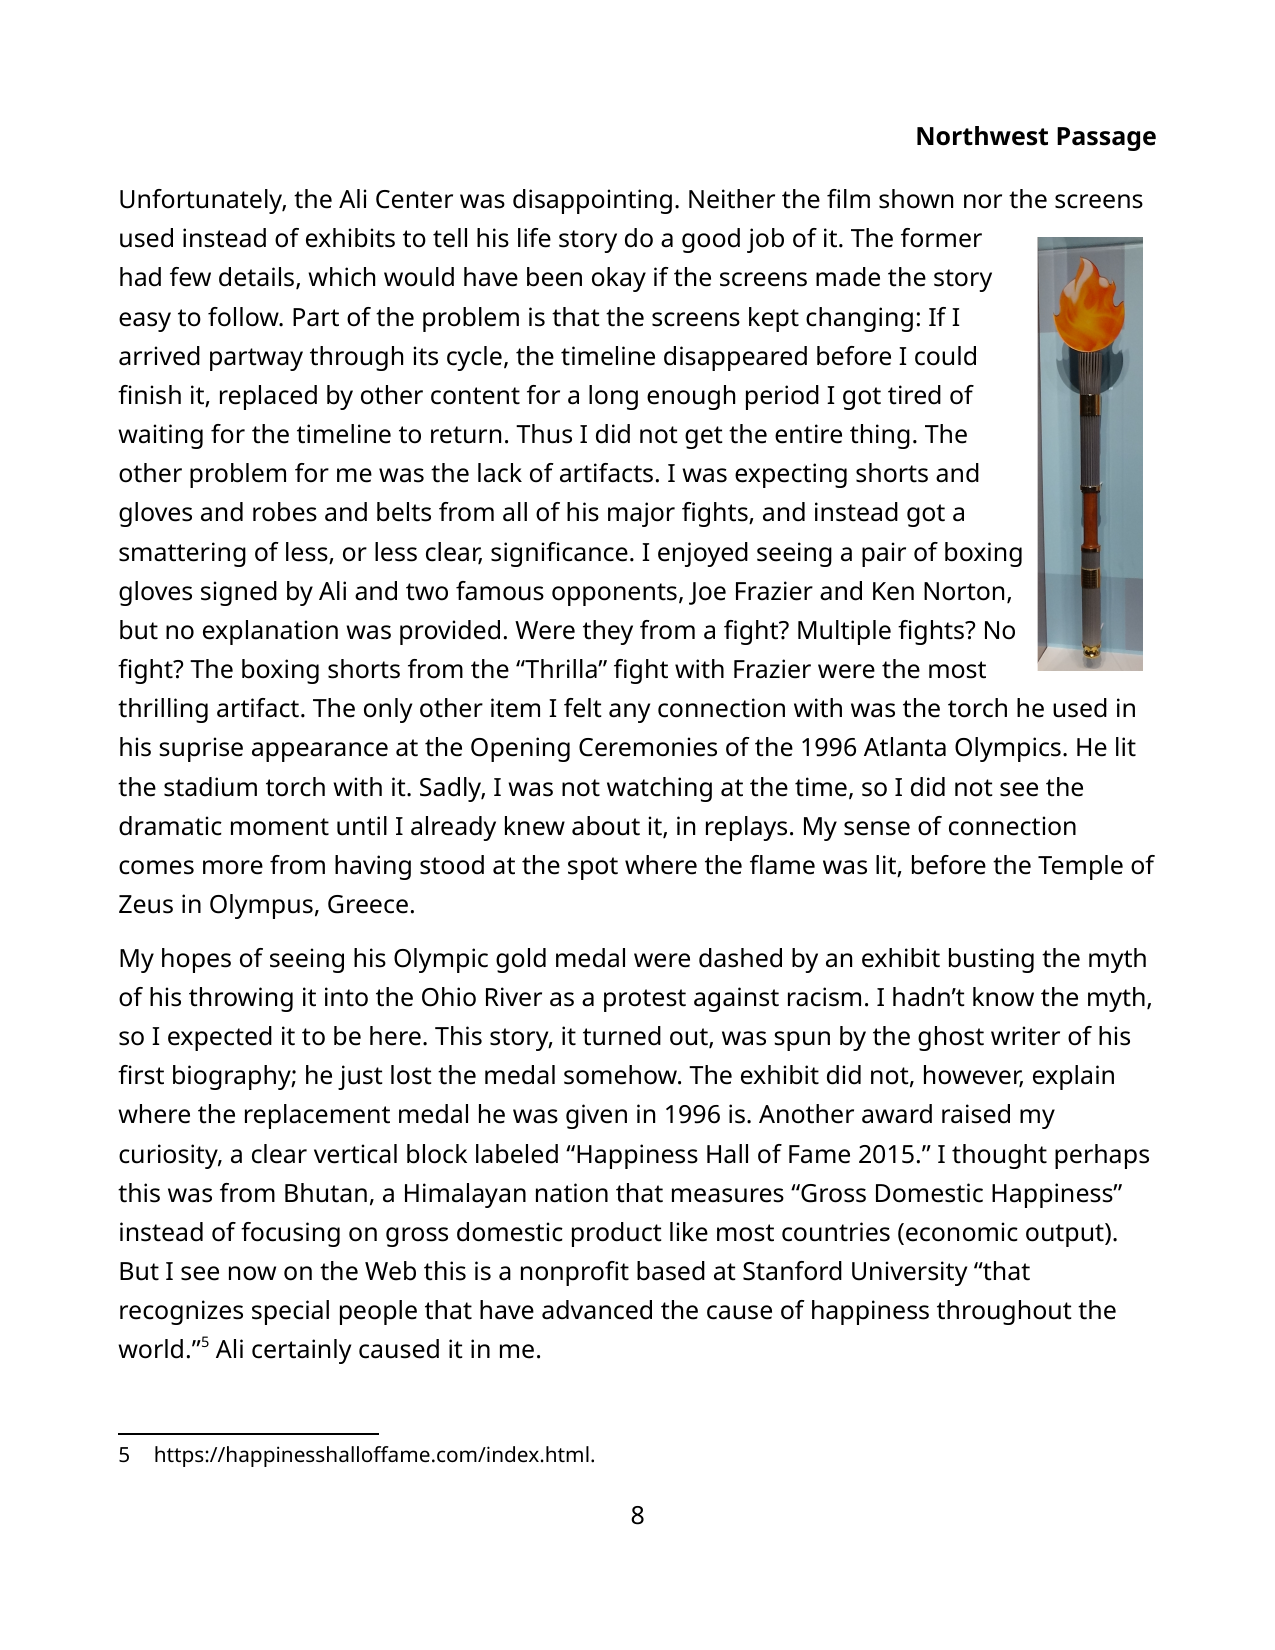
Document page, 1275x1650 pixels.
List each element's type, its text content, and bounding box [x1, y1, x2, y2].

text My hopes of seeing his Olympic gold medal were dashed by an exhibit busting the myth of his throwing it into the Ohio River as a protest against racism. I hadn’t know the myth, so I expected it to be here. This story, it turned out, was spun by the ghost writer of his first biography; he just lost the medal somehow. The exhibit did not, however, explain where the replacement medal he was given in 1996 is. Another award raised my curiosity, a clear vertical block labeled “Happiness Hall of Fame 2015.” I thought perhaps this was from Bhutan, a Himalayan nation that measures “Gross Domestic Happiness” instead of focusing on gross domestic product like most countries (economic output). But I see now on the Web this is a nonprofit based at Stanford University “that recognizes special people that have advanced the cause of happiness throughout the world.” Ali certainly caused it in me. [118, 940, 1157, 1366]
picture [1037, 237, 1143, 671]
text https://happinesshalloffame.com/index.html. [118, 1440, 1157, 1468]
text Unfortunately, the Ali Center was disappointing. Neither the film shown nor the screens used instead of exhibits to tell his life story do a good job of it. The former had few details, which would have been okay if the screens made the story easy to follow. Part of the problem is that the screens kept changing: If I arrived partway through its cycle, the timeline disappeared before I could finish it, replaced by other content for a long enough period I got tired of waiting for the timeline to return. Thus I did not get the entire thing. The other problem for me was the lack of artifacts. I was expecting shorts and gloves and robes and belts from all of his major fights, and instead got a smattering of less, or less clear, significance. I enjoyed seeing a pair of boxing gloves signed by Ali and two famous opponents, Joe Frazier and Ken Norton, but no explanation was provided. Were they from a fight? Multiple fights? No fight? The boxing shorts from the “Thrilla” fight with Frazier were the most thrilling artifact. The only other item I felt any connection with was the torch he used in his suprise appearance at the Opening Ceremonies of the 1996 Atlanta Olympics. He lit the stadium torch with it. Sadly, I was not watching at the time, so I did not see the dramatic moment until I already knew about it, in replays. My sense of connection comes more from having stood at the spot where the flame was lit, before the Temple of Zeus in Olympus, Greece. [118, 182, 1157, 921]
